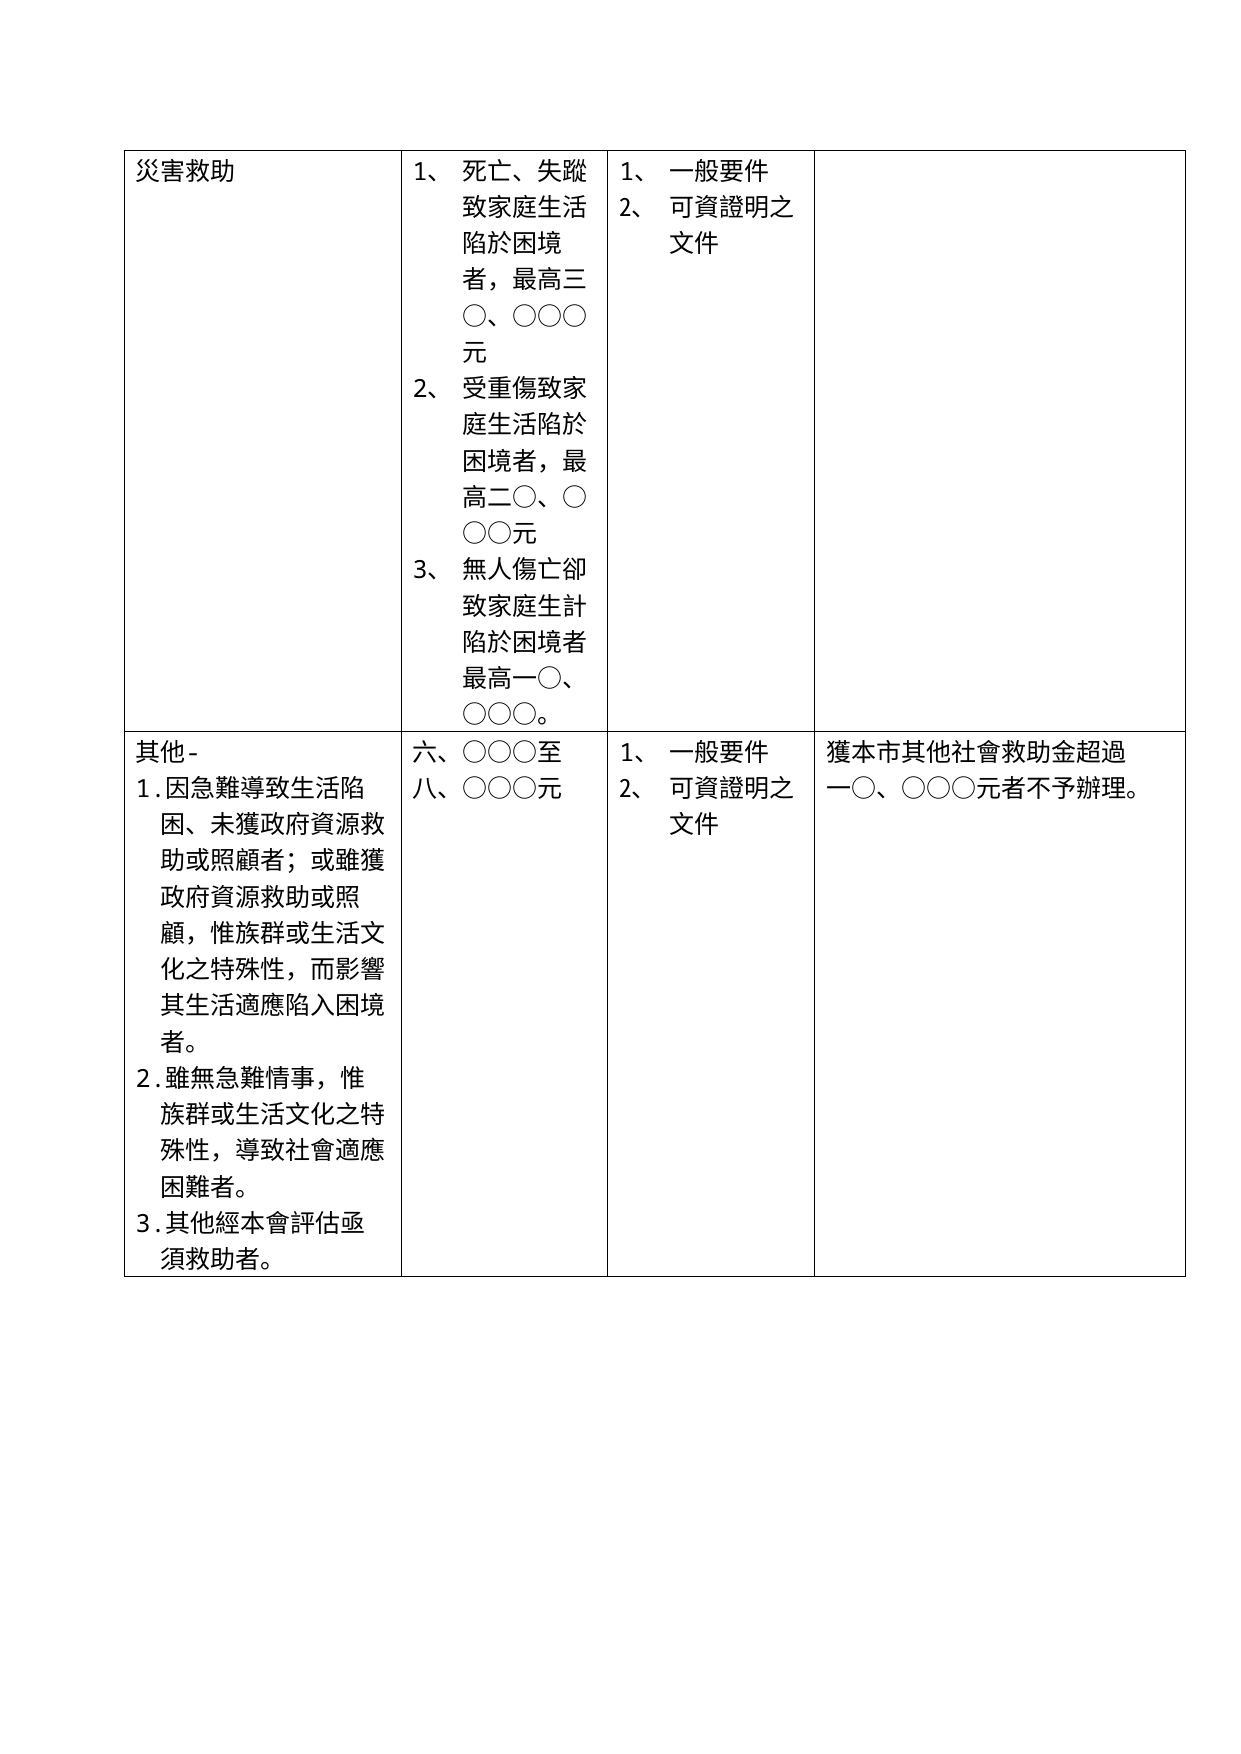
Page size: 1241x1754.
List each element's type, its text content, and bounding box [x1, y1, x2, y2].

table_cell 獲本市其他社會救助金超過 一○、○○○元者不予辦理。 [815, 732, 1185, 1276]
table_cell [815, 151, 1185, 731]
table_cell 一般要件 可資證明之文件 [608, 151, 814, 731]
table_cell 六、○○○至八、○○○元 [402, 732, 607, 1276]
table_cell 災害救助 [125, 151, 401, 731]
table_cell 死亡、失蹤致家庭生活陷於困境者，最高三○、○○○元 受重傷致家庭生活陷於困境者，最高二○、○○○元 無人傷亡卻致家庭生計陷於困境者最高一○、○○○。 [402, 151, 607, 731]
table_cell 一般要件 可資證明之文件 [608, 732, 814, 1276]
table_cell 其他- 1.因急難導致生活陷困、未獲政府資源救助或照顧者；或雖獲政府資源救助或照顧，惟族群或生活文化之特殊性，而影響其生活適應陷入困境者。 2.雖無急難情事，惟族群或生活文化之特殊性，導致社會適應困難者。 3.其他經本會評估亟須救助者。 [125, 732, 401, 1276]
